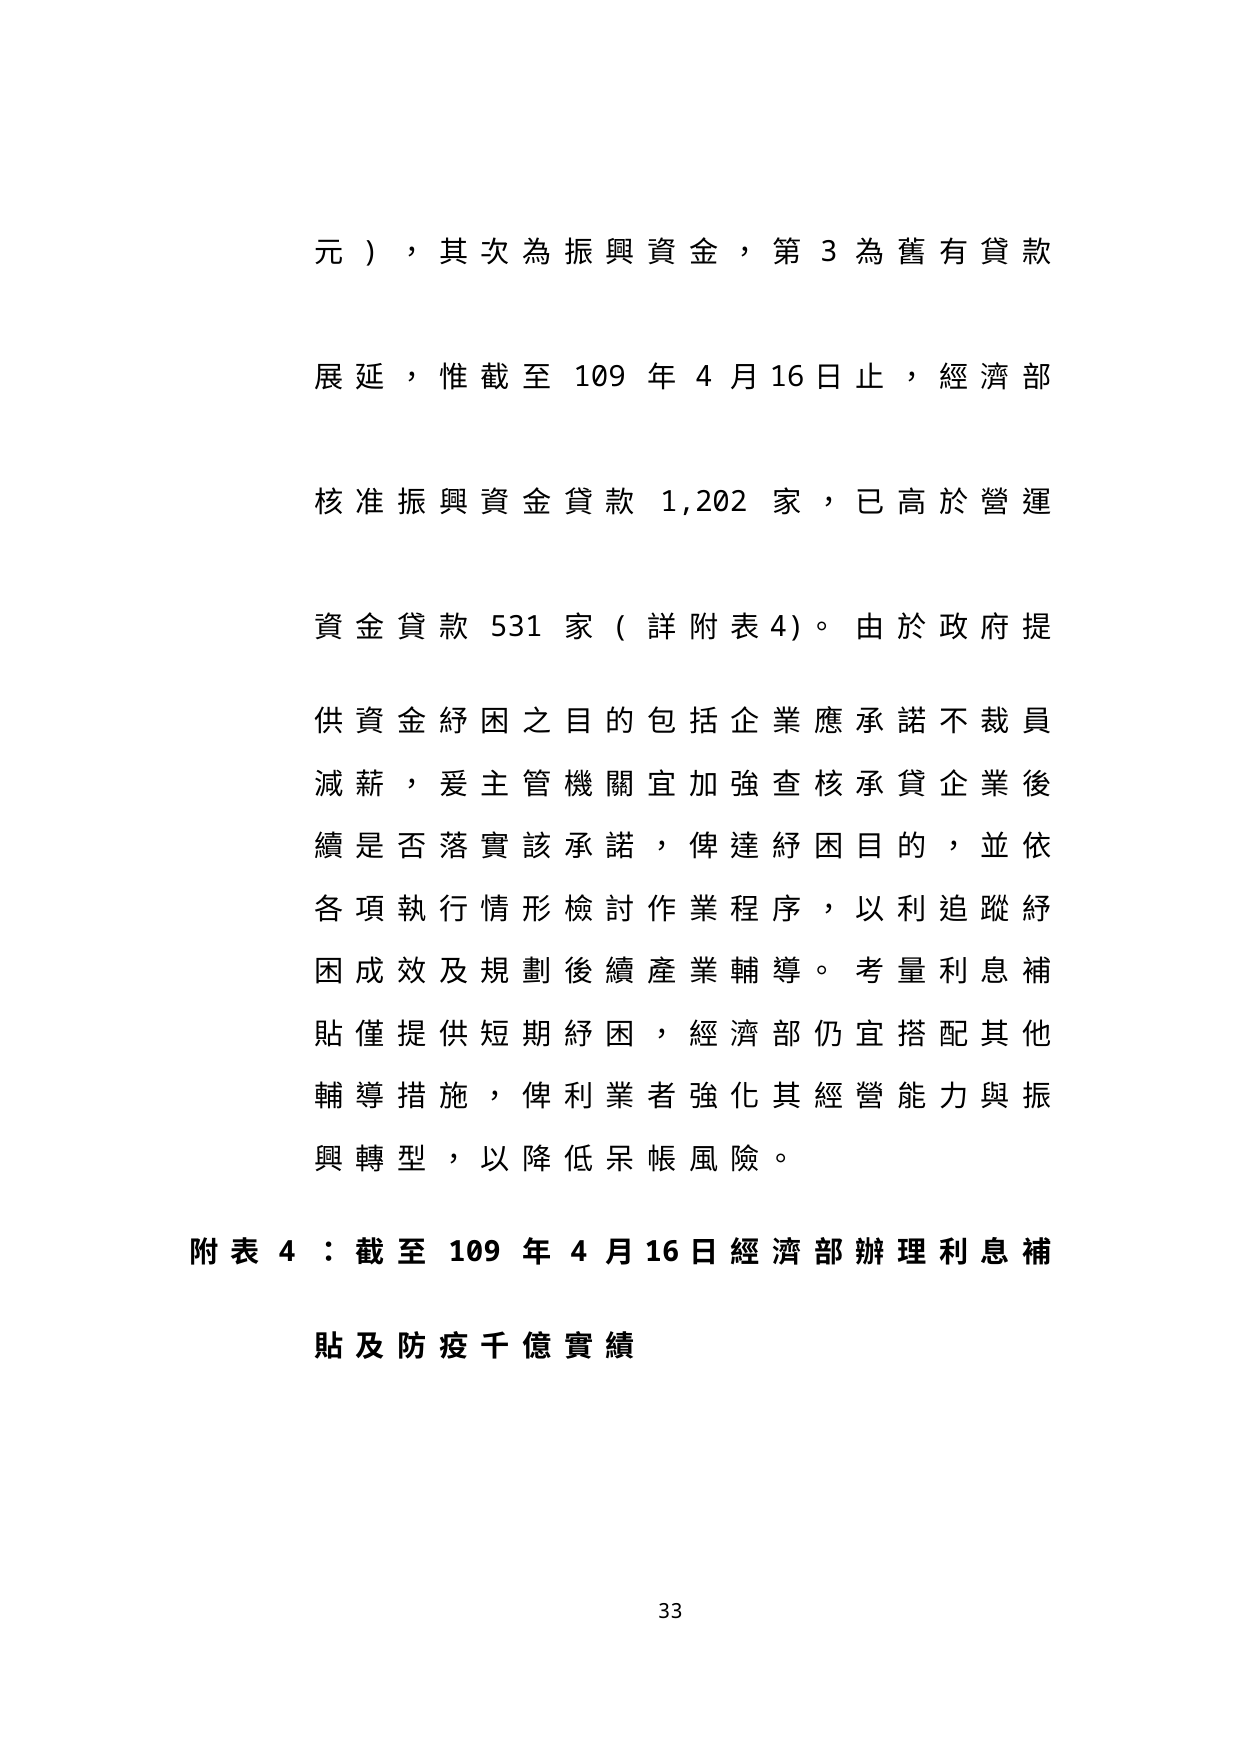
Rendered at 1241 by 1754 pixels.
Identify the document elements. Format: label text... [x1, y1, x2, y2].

text 附表4：截至109年4月16日經濟部辦理利息補貼及防疫千億實績 [183, 1177, 1058, 1365]
text 元)，其次為振興資金，第3為舊有貸款展延，惟截至109年4月16日止，經濟部核准振興資金貸款1,202家，已高於營運資金貸款531家(詳附表4)。由於政府提供資金紓困之目的包括企業應承諾不裁員減薪，爰主管機關宜加強查核承貸企業後續是否落實該承諾，俾達紓困目的，並依各項執行情形檢討作業程序，以利追蹤紓困成效及規劃後續產業輔導。考量利息補貼僅提供短期紓困，經濟部仍宜搭配其他輔導措施，俾利業者強化其經營能力與振興轉型，以降低呆帳風險。 [271, 177, 1058, 1177]
